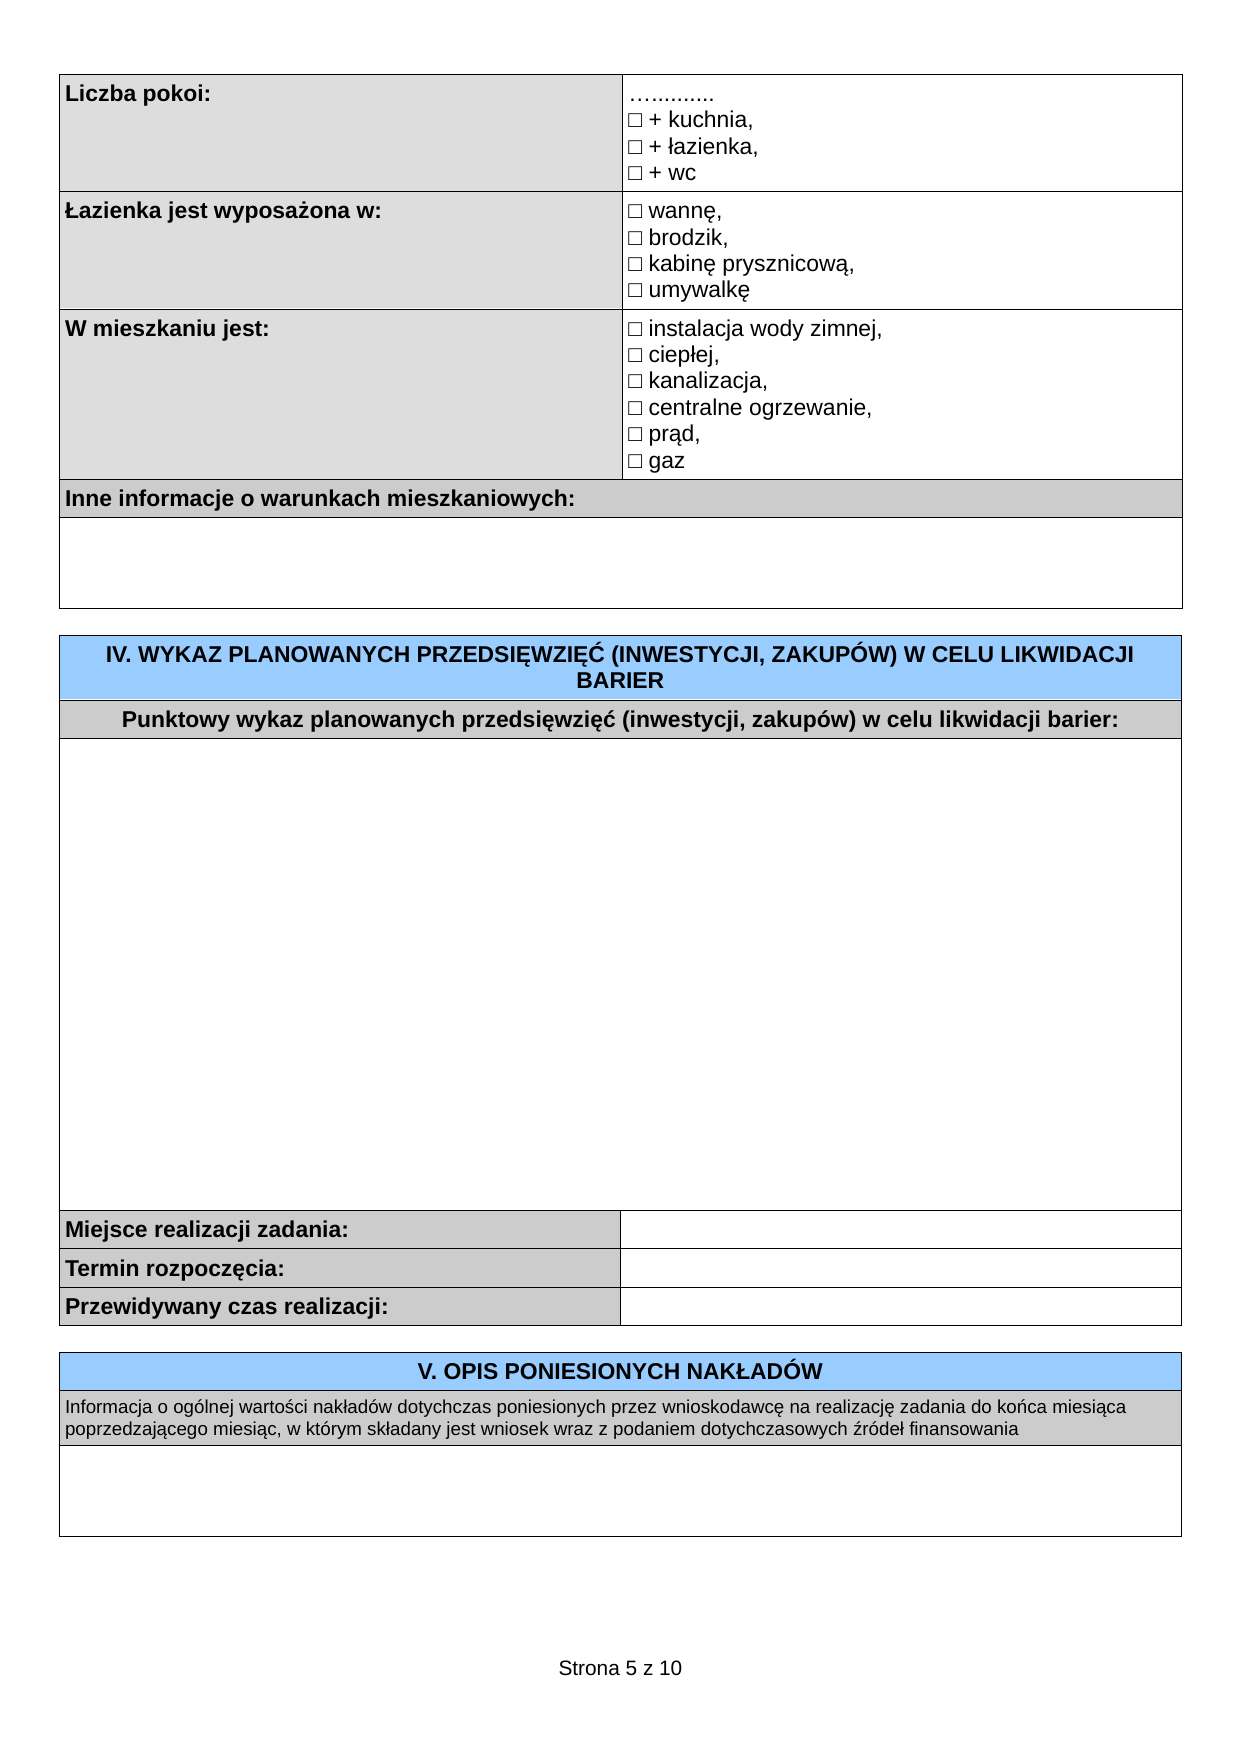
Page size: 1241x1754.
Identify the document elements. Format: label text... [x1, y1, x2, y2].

table_cell Punktowy wykaz planowanych przedsięwzięć (inwestycji, zakupów) w celu likwidacji barier: [60, 701, 1181, 738]
table_cell Termin rozpoczęcia: [60, 1249, 620, 1287]
table_cell ….......... □ + kuchnia, □ + łazienka, □ + wc [623, 75, 1182, 191]
table_cell W mieszkaniu jest: [60, 310, 622, 479]
table_cell □ wannę, □ brodzik, □ kabinę prysznicową, □ umywalkę [623, 192, 1182, 308]
table_header IV. WYKAZ PLANOWANYCH PRZEDSIĘWZIĘĆ (INWESTYCJI, ZAKUPÓW) W CELU LIKWIDACJI BARIER [60, 636, 1181, 699]
table_cell [60, 518, 1182, 608]
table_cell [621, 1288, 1181, 1325]
table_cell [621, 1211, 1181, 1248]
table_cell □ instalacja wody zimnej, □ ciepłej, □ kanalizacja, □ centralne ogrzewanie, □ prąd, □ gaz [623, 310, 1182, 479]
table_cell Informacja o ogólnej wartości nakładów dotychczas poniesionych przez wnioskodawcę na realizację zadania do końca miesiąca poprzedzającego miesiąc, w którym składany jest wniosek wraz z podaniem dotychczasowych źródeł finansowania [60, 1391, 1181, 1445]
table_cell Liczba pokoi: [60, 75, 622, 191]
table_cell Miejsce realizacji zadania: [60, 1211, 620, 1248]
table_cell [60, 739, 1181, 1210]
table_cell Inne informacje o warunkach mieszkaniowych: [60, 480, 1182, 517]
table_cell [60, 1446, 1181, 1536]
table_cell Przewidywany czas realizacji: [60, 1288, 620, 1325]
table_cell [621, 1249, 1181, 1287]
table_header V. OPIS PONIESIONYCH NAKŁADÓW [60, 1353, 1181, 1390]
table_cell Łazienka jest wyposażona w: [60, 192, 622, 308]
